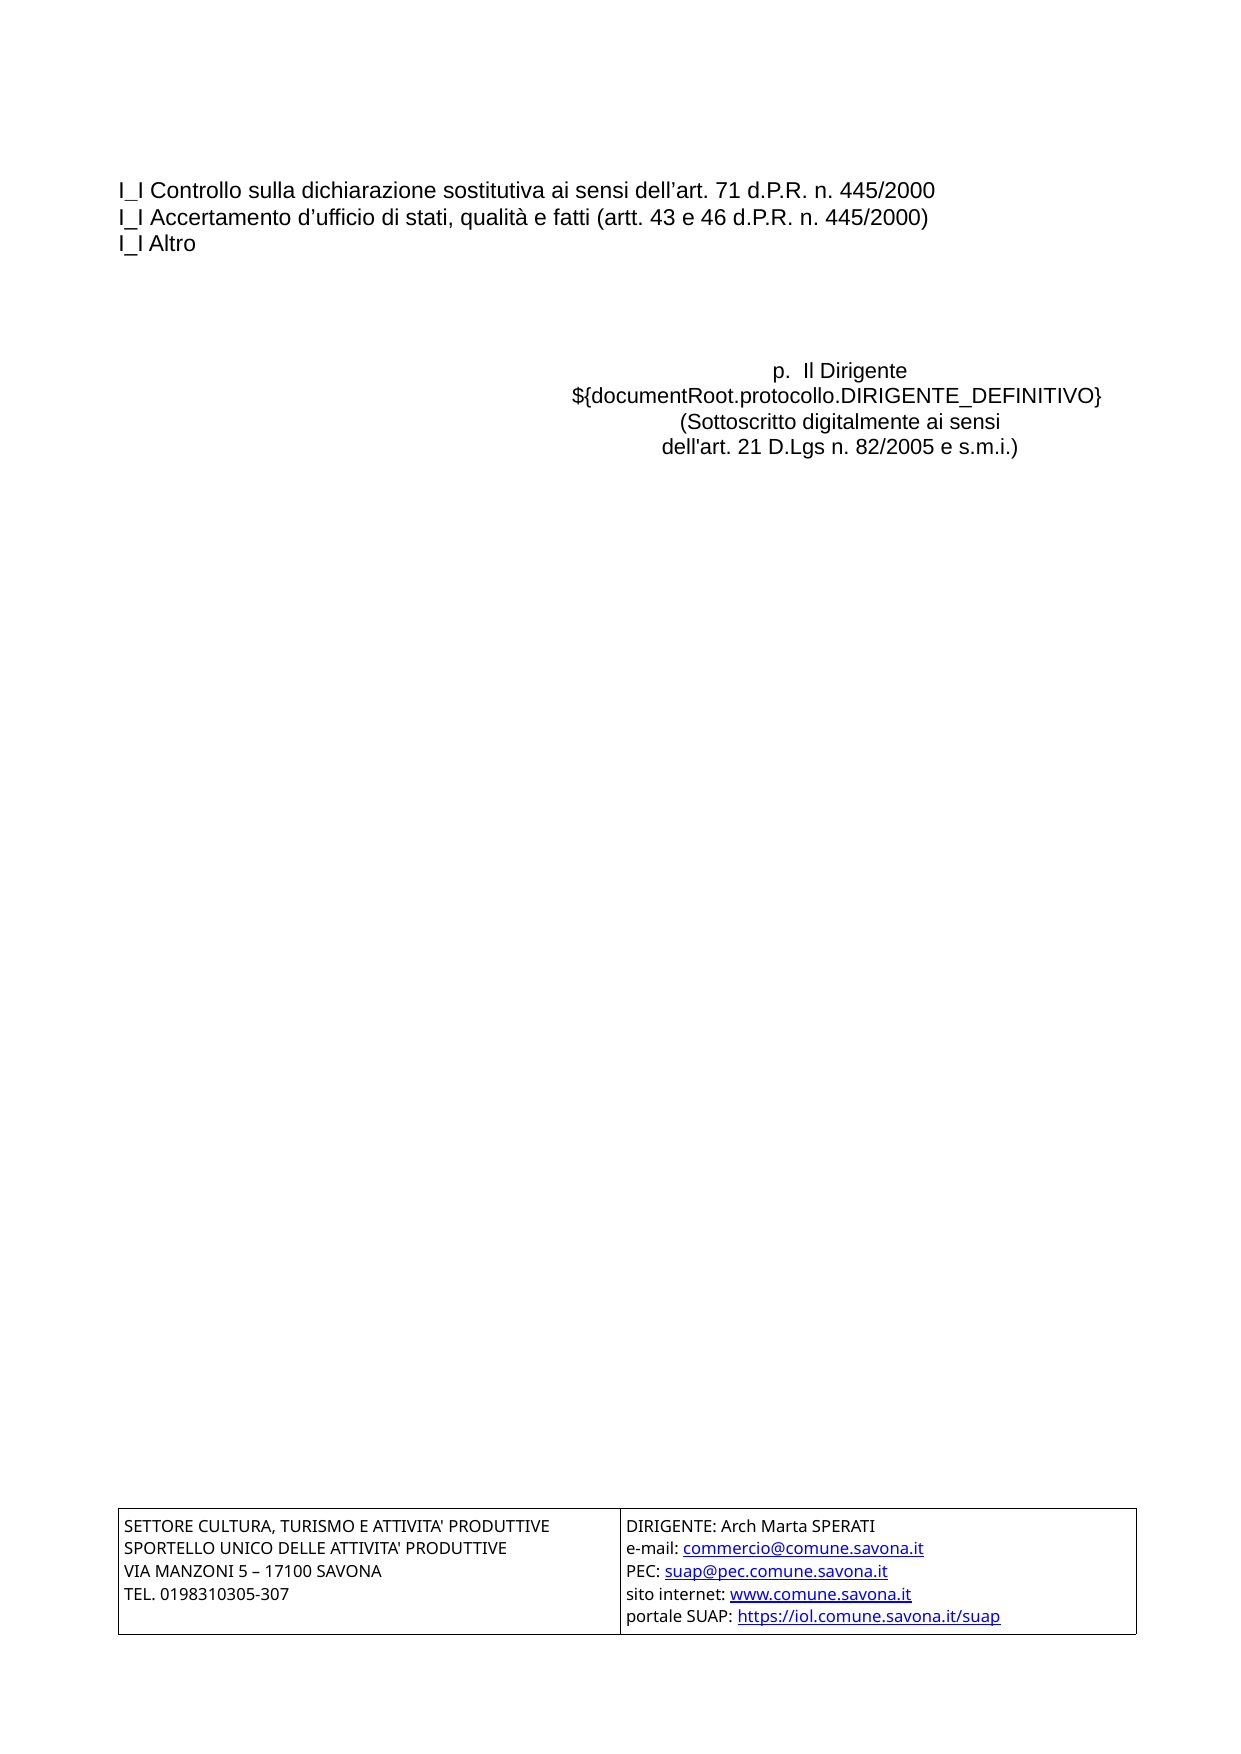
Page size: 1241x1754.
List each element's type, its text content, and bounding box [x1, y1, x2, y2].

text I_I Accertamento d’ufficio di stati, qualità e fatti (artt. 43 e 46 d.P.R. n. 445/2000) [118, 203, 1122, 230]
text I_I Altro [118, 230, 1122, 256]
table_cell ${documentRoot.protocollo.DIRIGENTE_DEFINITIVO} (Sottoscritto digitalmente ai sensi dell'art. 21 D.Lgs n. 82/2005 e s.m.i.) [557, 383, 1123, 484]
table_cell [118, 383, 557, 484]
table_header p. Il Dirigente [557, 358, 1123, 383]
text I_I Controllo sulla dichiarazione sostitutiva ai sensi dell’art. 71 d.P.R. n. 445/2000 [118, 177, 1122, 203]
table_header [118, 358, 557, 383]
